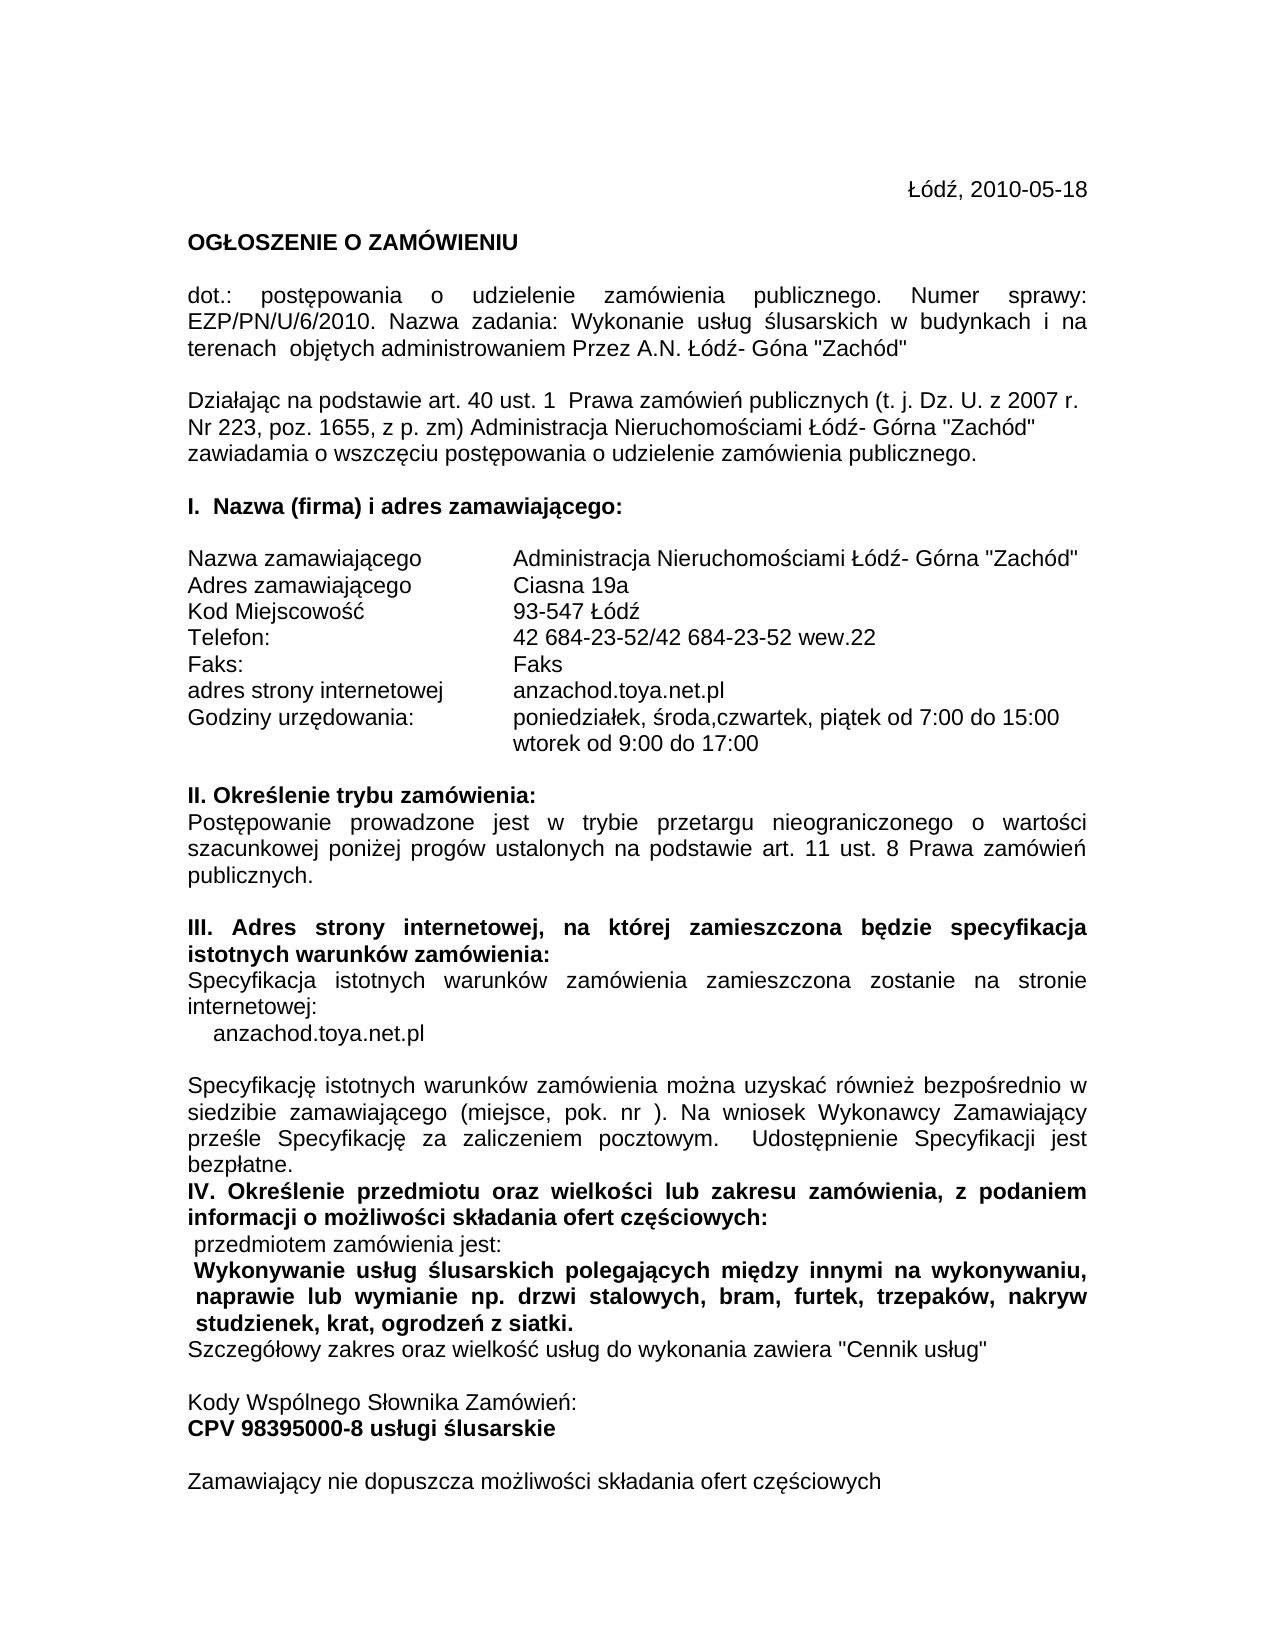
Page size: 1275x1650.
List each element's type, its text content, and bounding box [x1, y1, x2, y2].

text CPV 98395000-8 usługi ślusarskie [187, 1415, 1087, 1441]
text Działając na podstawie art. 40 ust. 1 Prawa zamówień publicznych (t. j. Dz. U. z 2007 r. Nr 223, poz. 1655, z p. zm) Administracja Nieruchomościami Łódź- Górna "Zachód" zawiadamia o wszczęciu postępowania o udzielenie zamówienia publicznego. [187, 387, 1087, 466]
text Postępowanie prowadzone jest w trybie przetargu nieograniczonego o wartości szacunkowej poniżej progów ustalonych na podstawie art. 11 ust. 8 Prawa zamówień publicznych. [187, 809, 1087, 888]
text przedmiotem zamówienia jest: [187, 1231, 1087, 1257]
text Zamawiający nie dopuszcza możliwości składania ofert częściowych [187, 1468, 1087, 1494]
text Adres zamawiającego Ciasna 19a [187, 572, 1087, 598]
text Specyfikacja istotnych warunków zamówienia zamieszczona zostanie na stronie internetowej: [187, 967, 1087, 1020]
text Telefon: 42 684-23-52/42 684-23-52 wew.22 [187, 624, 1087, 651]
text Łódź, 2010-05-18 [187, 176, 1087, 203]
text dot.: postępowania o udzielenie zamówienia publicznego. Numer sprawy: EZP/PN/U/6/2010. Nazwa zadania: Wykonanie usług ślusarskich w budynkach i na terenach objętych administrowaniem Przez A.N. Łódź- Góna "Zachód" [187, 282, 1087, 361]
text OGŁOSZENIE O ZAMÓWIENIU [187, 229, 1087, 255]
text wtorek od 9:00 do 17:00 [187, 730, 1087, 756]
text Faks: Faks [187, 651, 1087, 677]
text Wykonywanie usług ślusarskich polegających między innymi na wykonywaniu, naprawie lub wymianie np. drzwi stalowych, bram, furtek, trzepaków, nakryw studzienek, krat, ogrodzeń z siatki. [194, 1257, 1087, 1336]
text Kody Wspólnego Słownika Zamówień: [187, 1389, 1087, 1415]
text anzachod.toya.net.pl [187, 1020, 1087, 1046]
text Godziny urzędowania: poniedziałek, środa,czwartek, piątek od 7:00 do 15:00 [187, 703, 1087, 730]
text IV. Określenie przedmiotu oraz wielkości lub zakresu zamówienia, z podaniem informacji o możliwości składania ofert częściowych: [187, 1178, 1087, 1231]
text Nazwa zamawiającego Administracja Nieruchomościami Łódź- Górna "Zachód" [187, 545, 1087, 572]
text I. Nazwa (firma) i adres zamawiającego: [187, 493, 1087, 519]
text II. Określenie trybu zamówienia: [187, 782, 1087, 809]
text Specyfikację istotnych warunków zamówienia można uzyskać również bezpośrednio w siedzibie zamawiającego (miejsce, pok. nr ). Na wniosek Wykonawcy Zamawiający prześle Specyfikację za zaliczeniem pocztowym. Udostępnienie Specyfikacji jest bezpłatne. [187, 1072, 1087, 1178]
text Kod Miejscowość 93-547 Łódź [187, 598, 1087, 624]
text adres strony internetowej anzachod.toya.net.pl [187, 677, 1087, 703]
text III. Adres strony internetowej, na której zamieszczona będzie specyfikacja istotnych warunków zamówienia: [187, 914, 1087, 967]
text Szczegółowy zakres oraz wielkość usług do wykonania zawiera "Cennik usług" [187, 1336, 1087, 1362]
